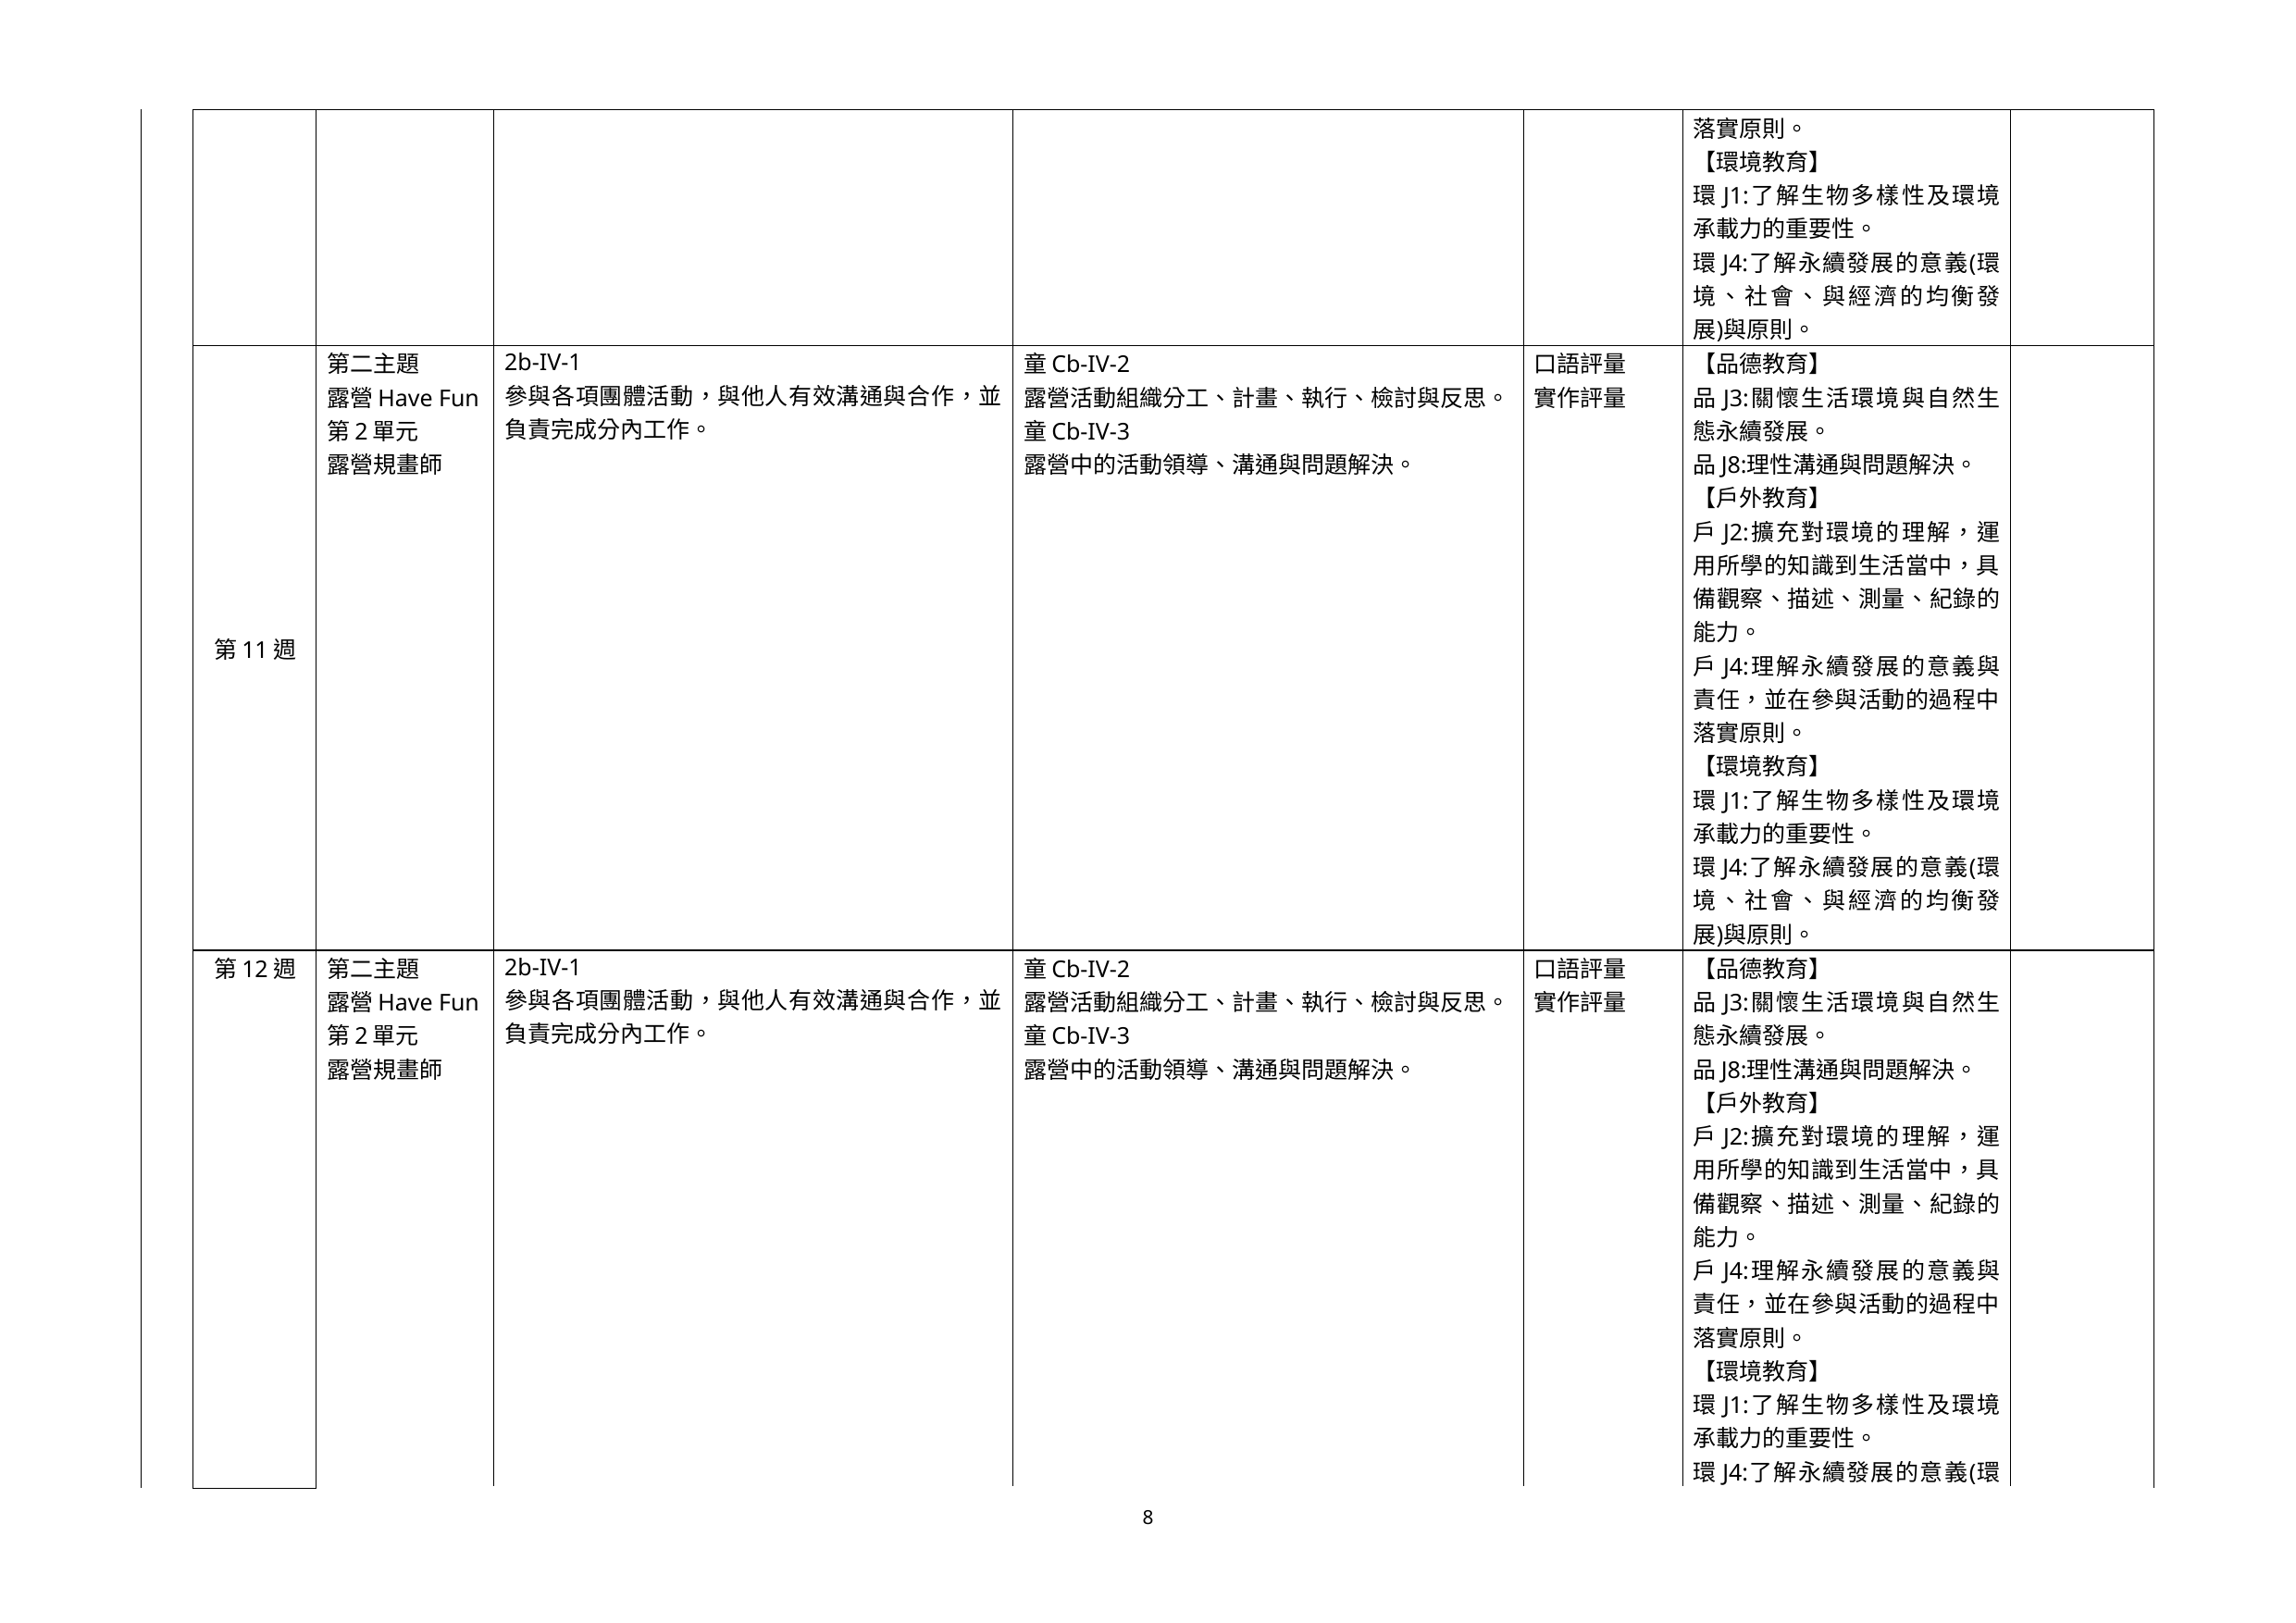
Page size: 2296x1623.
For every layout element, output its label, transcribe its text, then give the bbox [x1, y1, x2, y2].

table_cell [494, 110, 1012, 345]
table_cell 【品德教育】 品J3:關懷生活環境與自然生態永續發展。 品J8:理性溝通與問題解決。 【戶外教育】 戶J2:擴充對環境的理解，運用所學的知識到生活當中，具備觀察、描述、測量、紀錄的能力。 戶J4:理解永續發展的意義與責任，並在參與活動的過程中落實原則。 【環境教育】 環J1:了解生物多樣性及環境承載力的重要性。 環J4:了解永續發展的意義(環境、社會、與經濟的均衡發展)與原則。 [1683, 346, 2010, 949]
table_cell 第11週 [193, 346, 316, 949]
table_cell 第12週 [193, 951, 316, 1487]
table_cell [2011, 110, 2153, 345]
table_cell 2b-IV-1 參與各項團體活動，與他人有效溝通與合作，並負責完成分內工作。 [494, 951, 1013, 1487]
table_cell [2011, 346, 2153, 949]
table_cell [193, 110, 316, 345]
table_cell 第二主題 露營Have Fun 第2單元 露營規畫師 [316, 951, 494, 1487]
table_cell 第二主題 露營Have Fun 第2單元 露營規畫師 [316, 346, 493, 949]
table_cell [1524, 110, 1682, 345]
table_cell [2011, 951, 2153, 1487]
table_cell 2b-IV-1 參與各項團體活動，與他人有效溝通與合作，並負責完成分內工作。 [494, 346, 1012, 949]
table_cell [1013, 110, 1523, 345]
table_cell 童Cb-IV-2 露營活動組織分工、計畫、執行、檢討與反思。 童Cb-IV-3 露營中的活動領導、溝通與問題解決。 [1013, 951, 1523, 1487]
table_cell 童Cb-IV-2 露營活動組織分工、計畫、執行、檢討與反思。 童Cb-IV-3 露營中的活動領導、溝通與問題解決。 [1013, 346, 1523, 949]
table_cell [316, 110, 493, 345]
table_cell 落實原則。 【環境教育】 環J1:了解生物多樣性及環境承載力的重要性。 環J4:了解永續發展的意義(環境、社會、與經濟的均衡發展)與原則。 [1683, 110, 2010, 345]
table_cell 口語評量 實作評量 [1524, 346, 1682, 949]
table_cell 【品德教育】 品J3:關懷生活環境與自然生態永續發展。 品J8:理性溝通與問題解決。 【戶外教育】 戶J2:擴充對環境的理解，運用所學的知識到生活當中，具備觀察、描述、測量、紀錄的能力。 戶J4:理解永續發展的意義與責任，並在參與活動的過程中落實原則。 【環境教育】 環J1:了解生物多樣性及環境承載力的重要性。 環J4:了解永續發展的意義(環 [1682, 951, 2011, 1487]
table_cell 口語評量 實作評量 [1523, 951, 1682, 1487]
